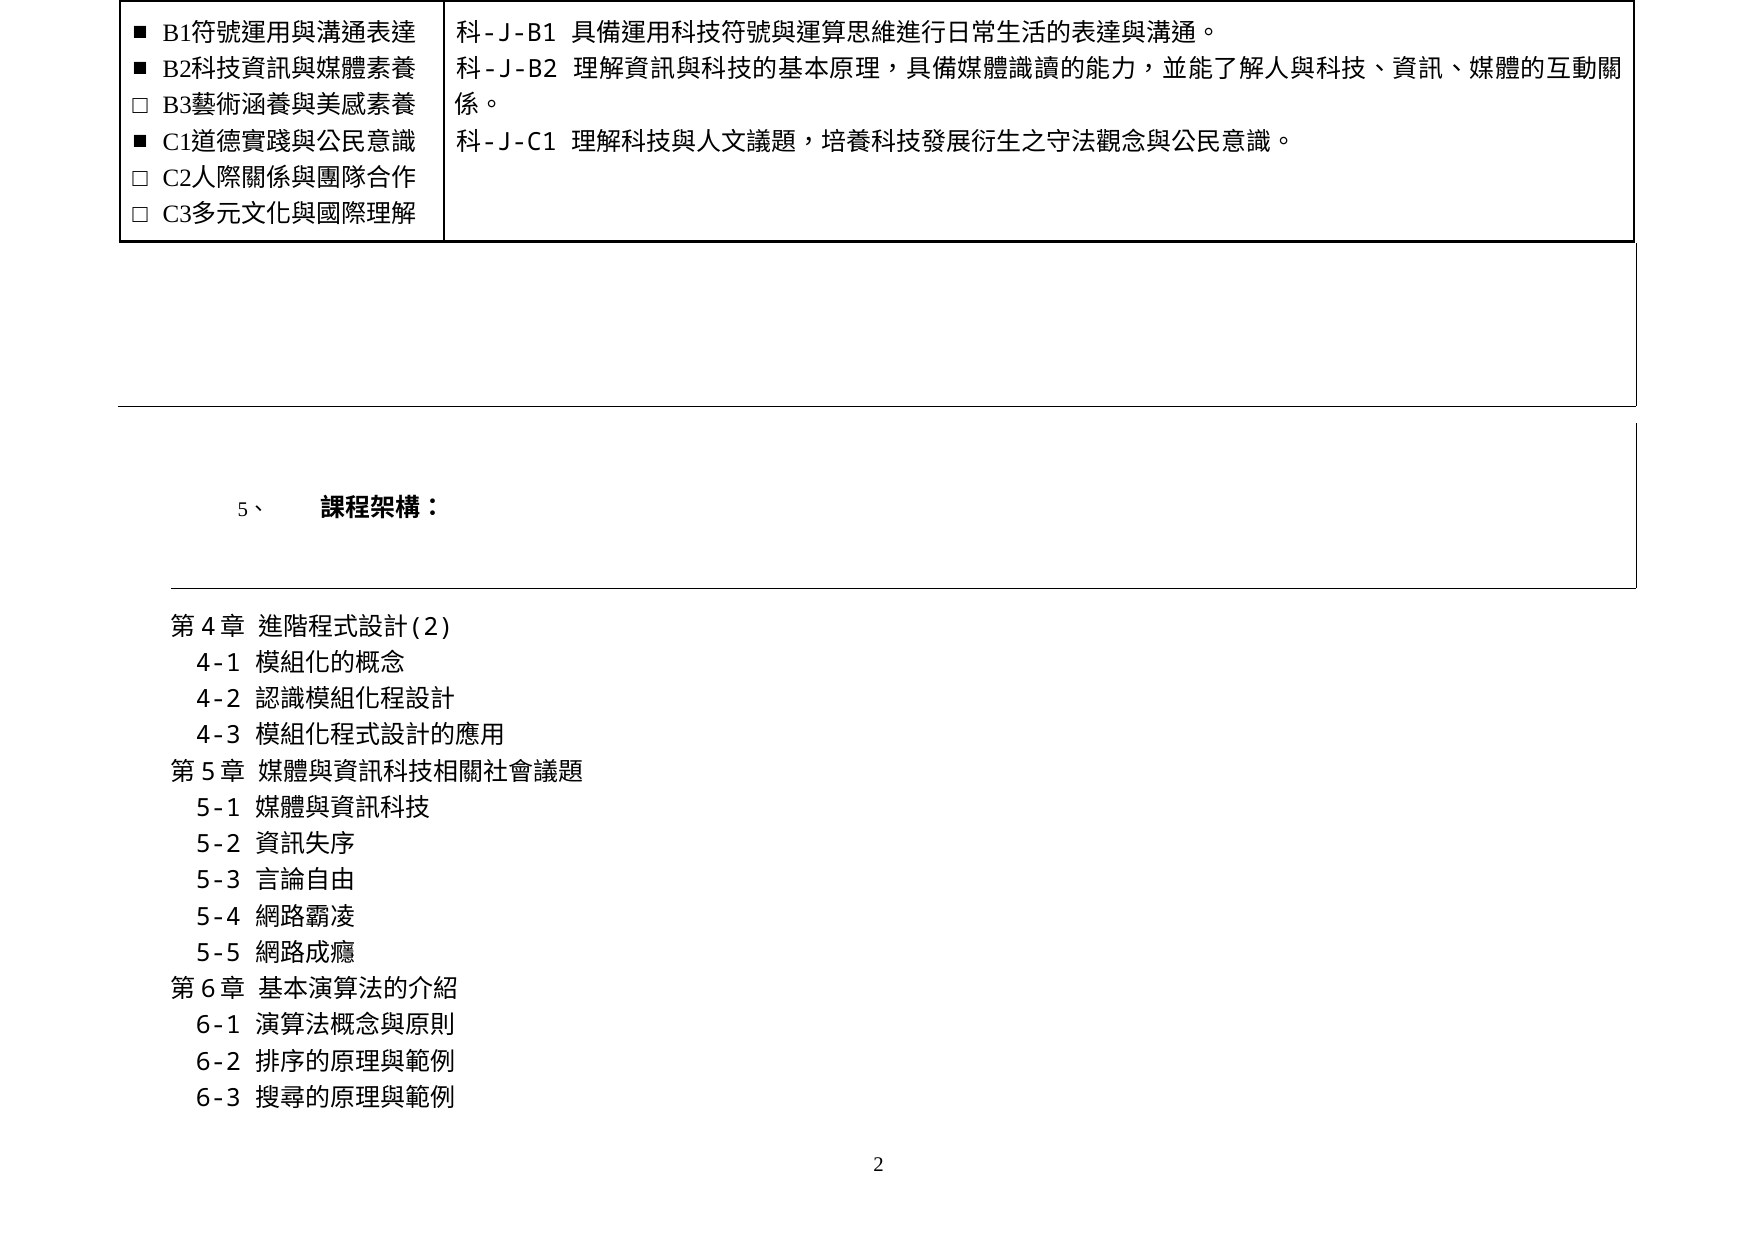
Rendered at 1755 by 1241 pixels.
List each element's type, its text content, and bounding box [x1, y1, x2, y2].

text 5-5 網路成癮 [121, 932, 1636, 969]
list 課程架構： [171, 423, 1636, 588]
text 5-3 言論自由 [121, 860, 1636, 896]
text 6-3 搜尋的原理與範例 [121, 1077, 1636, 1114]
text 5-2 資訊失序 [121, 824, 1636, 860]
table_cell 科-J-B1 具備運用科技符號與運算思維進行日常生活的表達與溝通。 科-J-B2 理解資訊與科技的基本原理，具備媒體識讀的能力，並能了解人與科技、資訊、媒體的互動關係。 科-J-C1 理解科技與人文議題，培養科技發展衍生之守法觀念與公民意識。 [445, 2, 1633, 240]
text 第4章 進階程式設計(2) [121, 606, 1636, 642]
text 6-2 排序的原理與範例 [121, 1041, 1636, 1077]
text 4-2 認識模組化程設計 [121, 679, 1636, 715]
text 第6章 基本演算法的介紹 [121, 969, 1636, 1005]
text 5-4 網路霸凌 [121, 896, 1636, 932]
table_cell ■ B1符號運用與溝通表達 ■ B2科技資訊與媒體素養 □ B3藝術涵養與美感素養 ■ C1道德實踐與公民意識 □ C2人際關係與團隊合作 □ C3多元文化與國際理解 [121, 2, 443, 240]
text 6-1 演算法概念與原則 [121, 1005, 1636, 1041]
text 第5章 媒體與資訊科技相關社會議題 [121, 751, 1636, 787]
text 5-1 媒體與資訊科技 [121, 787, 1636, 824]
text 4-1 模組化的概念 [121, 642, 1636, 679]
text 4-3 模組化程式設計的應用 [121, 715, 1636, 751]
